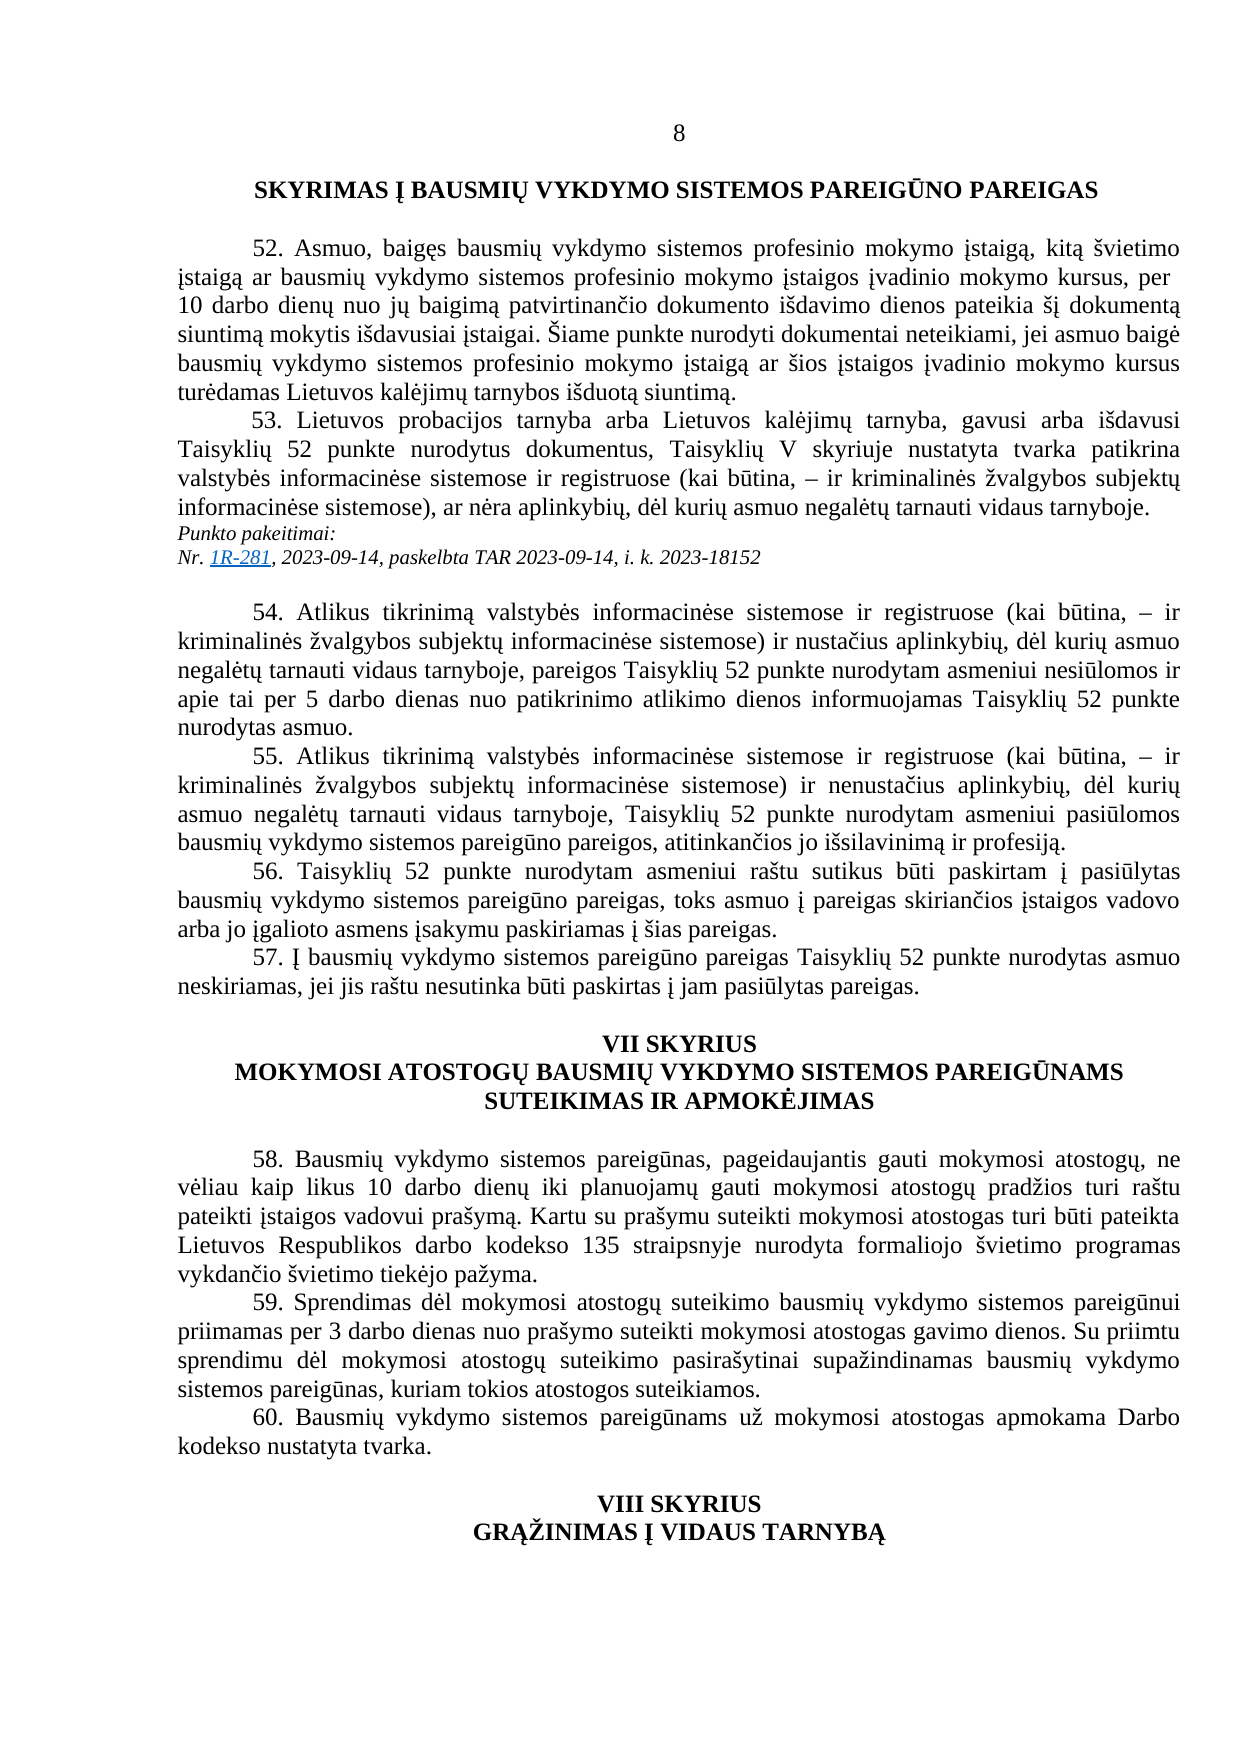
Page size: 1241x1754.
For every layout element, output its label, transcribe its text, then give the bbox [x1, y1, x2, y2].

text MOKYMOSI ATOSTOGŲ BAUSMIŲ VYKDYMO SISTEMOS PAREIGŪNAMS SUTEIKIMAS IR APMOKĖJIMAS [177, 1057, 1181, 1115]
text 52. Asmuo, baigęs bausmių vykdymo sistemos profesinio mokymo įstaigą, kitą švietimo įstaigą ar bausmių vykdymo sistemos profesinio mokymo įstaigos įvadinio mokymo kursus, per 10 darbo dienų nuo jų baigimą patvirtinančio dokumento išdavimo dienos pateikia šį dokumentą siuntimą mokytis išdavusiai įstaigai. Šiame punkte nurodyti dokumentai neteikiami, jei asmuo baigė bausmių vykdymo sistemos profesinio mokymo įstaigą ar šios įstaigos įvadinio mokymo kursus turėdamas Lietuvos kalėjimų tarnybos išduotą siuntimą. [177, 233, 1181, 406]
text 57. Į bausmių vykdymo sistemos pareigūno pareigas Taisyklių 52 punkte nurodytas asmuo neskiriamas, jei jis raštu nesutinka būti paskirtas į jam pasiūlytas pareigas. [177, 942, 1181, 1000]
text 59. Sprendimas dėl mokymosi atostogų suteikimo bausmių vykdymo sistemos pareigūnui priimamas per 3 darbo dienas nuo prašymo suteikti mokymosi atostogas gavimo dienos. Su priimtu sprendimu dėl mokymosi atostogų suteikimo pasirašytinai supažindinamas bausmių vykdymo sistemos pareigūnas, kuriam tokios atostogos suteikiamos. [177, 1287, 1181, 1402]
text 56. Taisyklių 52 punkte nurodytam asmeniui raštu sutikus būti paskirtam į pasiūlytas bausmių vykdymo sistemos pareigūno pareigas, toks asmuo į pareigas skiriančios įstaigos vadovo arba jo įgalioto asmens įsakymu paskiriamas į šias pareigas. [177, 856, 1181, 942]
text SKYRIMAS Į BAUSMIŲ VYKDYMO SISTEMOS PAREIGŪNO PAREIGAS [177, 176, 1181, 204]
text 60. Bausmių vykdymo sistemos pareigūnams už mokymosi atostogas apmokama Darbo kodekso nustatyta tvarka. [177, 1402, 1181, 1460]
text VII SKYRIUS [177, 1029, 1181, 1057]
text 53. Lietuvos probacijos tarnyba arba Lietuvos kalėjimų tarnyba, gavusi arba išdavusi Taisyklių 52 punkte nurodytus dokumentus, Taisyklių V skyriuje nustatyta tvarka patikrina valstybės informacinėse sistemose ir registruose (kai būtina, – ir kriminalinės žvalgybos subjektų informacinėse sistemose), ar nėra aplinkybių, dėl kurių asmuo negalėtų tarnauti vidaus tarnyboje. [177, 406, 1181, 521]
text GRĄŽINIMAS Į VIDAUS TARNYBĄ [177, 1517, 1181, 1546]
text 55. Atlikus tikrinimą valstybės informacinėse sistemose ir registruose (kai būtina, – ir kriminalinės žvalgybos subjektų informacinėse sistemose) ir nenustačius aplinkybių, dėl kurių asmuo negalėtų tarnauti vidaus tarnyboje, Taisyklių 52 punkte nurodytam asmeniui pasiūlomos bausmių vykdymo sistemos pareigūno pareigos, atitinkančios jo išsilavinimą ir profesiją. [177, 741, 1181, 856]
text VIII SKYRIUS [177, 1489, 1181, 1517]
text Punkto pakeitimai: [177, 521, 1181, 545]
text 54. Atlikus tikrinimą valstybės informacinėse sistemose ir registruose (kai būtina, – ir kriminalinės žvalgybos subjektų informacinėse sistemose) ir nustačius aplinkybių, dėl kurių asmuo negalėtų tarnauti vidaus tarnyboje, pareigos Taisyklių 52 punkte nurodytam asmeniui nesiūlomos ir apie tai per 5 darbo dienas nuo patikrinimo atlikimo dienos informuojamas Taisyklių 52 punkte nurodytas asmuo. [177, 597, 1181, 741]
text Nr. 1R-281, 2023-09-14, paskelbta TAR 2023-09-14, i. k. 2023-18152 [177, 545, 1181, 569]
text 58. Bausmių vykdymo sistemos pareigūnas, pageidaujantis gauti mokymosi atostogų, ne vėliau kaip likus 10 darbo dienų iki planuojamų gauti mokymosi atostogų pradžios turi raštu pateikti įstaigos vadovui prašymą. Kartu su prašymu suteikti mokymosi atostogas turi būti pateikta Lietuvos Respublikos darbo kodekso 135 straipsnyje nurodyta formaliojo švietimo programas vykdančio švietimo tiekėjo pažyma. [177, 1144, 1181, 1287]
